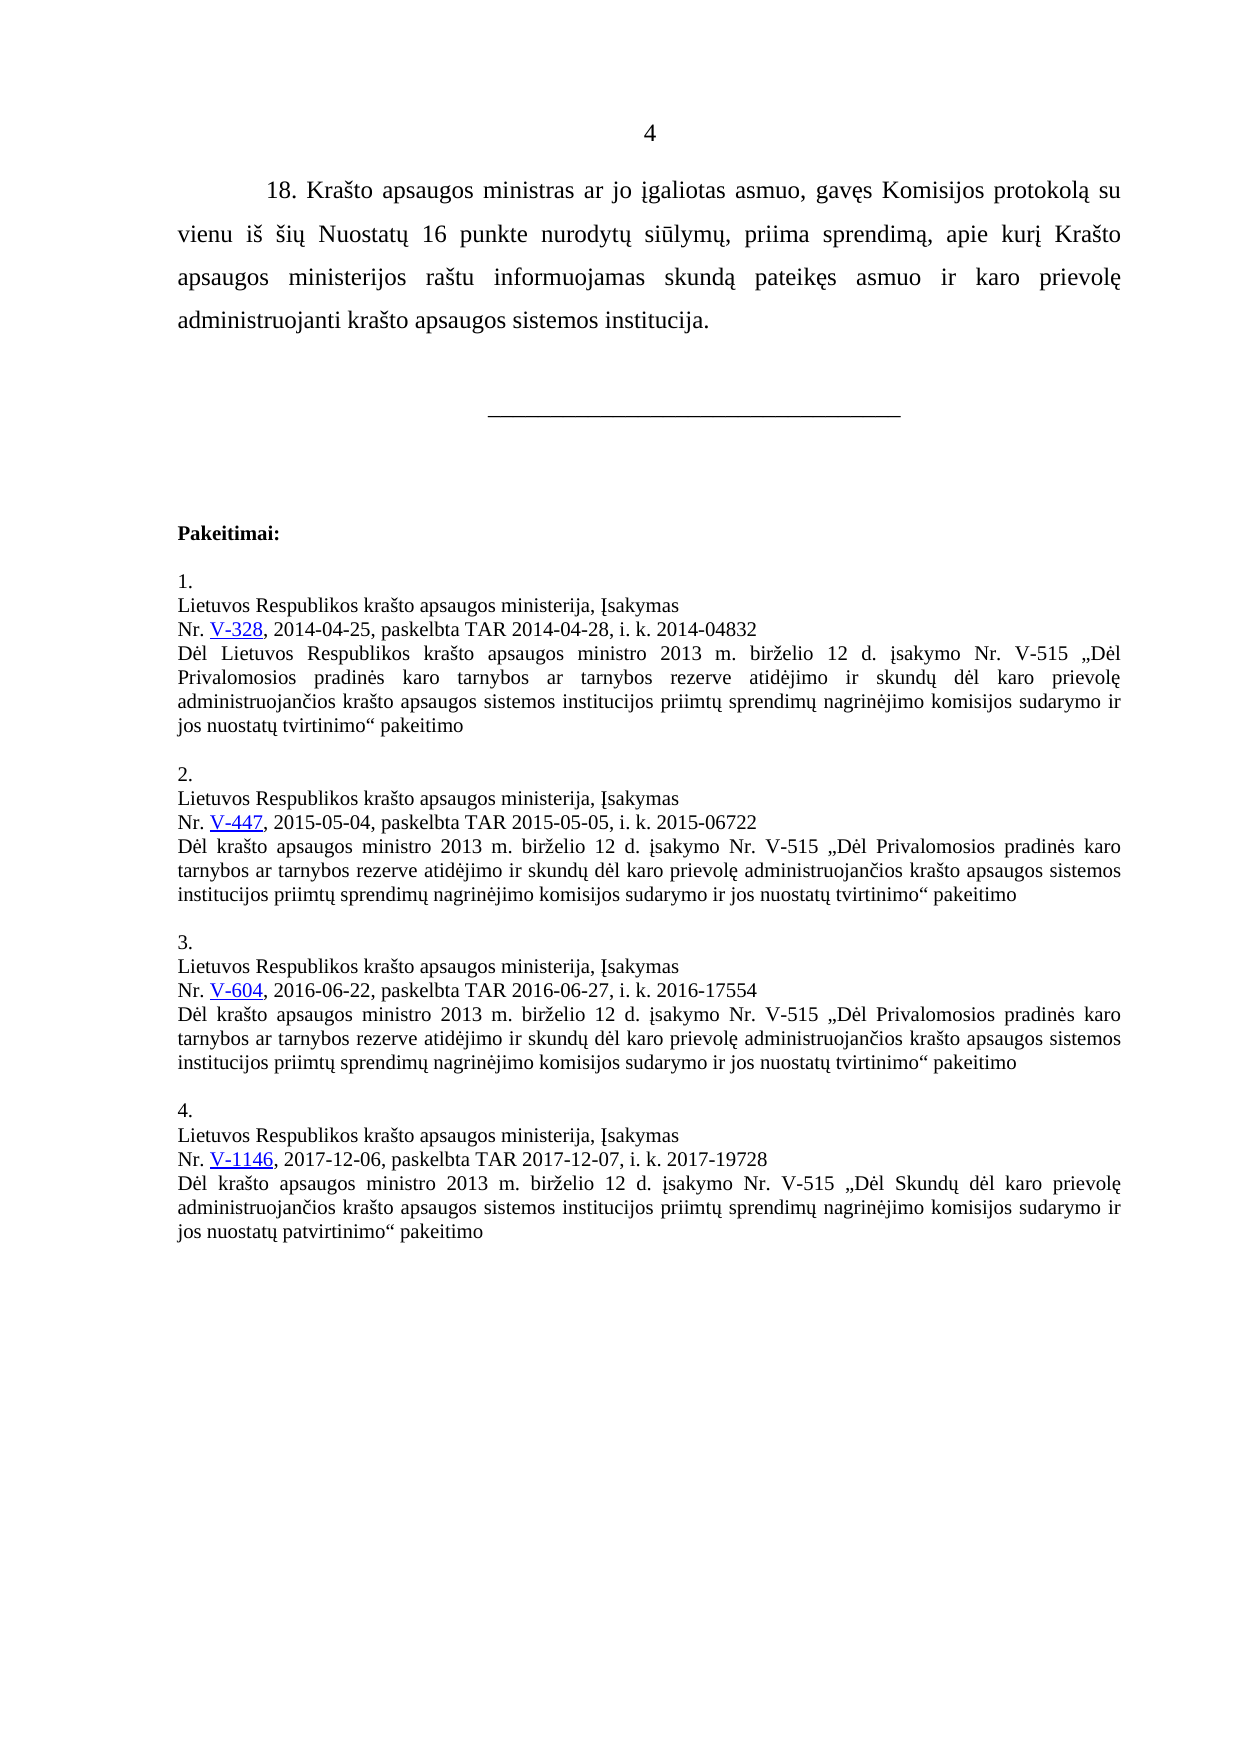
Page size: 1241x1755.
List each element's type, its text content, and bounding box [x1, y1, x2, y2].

text Dėl krašto apsaugos ministro 2013 m. birželio 12 d. įsakymo Nr. V-515 „Dėl Skundų dėl karo prievolę administruojančios krašto apsaugos sistemos institucijos priimtų sprendimų nagrinėjimo komisijos sudarymo ir jos nuostatų patvirtinimo“ pakeitimo [177, 1171, 1122, 1243]
text _________________________________ [177, 391, 1122, 420]
text Dėl krašto apsaugos ministro 2013 m. birželio 12 d. įsakymo Nr. V-515 „Dėl Privalomosios pradinės karo tarnybos ar tarnybos rezerve atidėjimo ir skundų dėl karo prievolę administruojančios krašto apsaugos sistemos institucijos priimtų sprendimų nagrinėjimo komisijos sudarymo ir jos nuostatų tvirtinimo“ pakeitimo [177, 834, 1122, 906]
text Lietuvos Respublikos krašto apsaugos ministerija, Įsakymas [177, 954, 1122, 978]
text 4. [177, 1098, 1122, 1122]
text 3. [177, 930, 1122, 954]
text Lietuvos Respublikos krašto apsaugos ministerija, Įsakymas [177, 1122, 1122, 1147]
text Nr. V-328, 2014-04-25, paskelbta TAR 2014-04-28, i. k. 2014-04832 [177, 617, 1122, 641]
text 18. Krašto apsaugos ministras ar jo įgaliotas asmuo, gavęs Komisijos protokolą su vienu iš šių Nuostatų 16 punkte nurodytų siūlymų, priima sprendimą, apie kurį Krašto apsaugos ministerijos raštu informuojamas skundą pateikęs asmuo ir karo prievolę administruojanti krašto apsaugos sistemos institucija. [177, 176, 1122, 334]
text Dėl Lietuvos Respublikos krašto apsaugos ministro 2013 m. birželio 12 d. įsakymo Nr. V-515 „Dėl Privalomosios pradinės karo tarnybos ar tarnybos rezerve atidėjimo ir skundų dėl karo prievolę administruojančios krašto apsaugos sistemos institucijos priimtų sprendimų nagrinėjimo komisijos sudarymo ir jos nuostatų tvirtinimo“ pakeitimo [177, 641, 1122, 737]
text Nr. V-1146, 2017-12-06, paskelbta TAR 2017-12-07, i. k. 2017-19728 [177, 1147, 1122, 1171]
text Dėl krašto apsaugos ministro 2013 m. birželio 12 d. įsakymo Nr. V-515 „Dėl Privalomosios pradinės karo tarnybos ar tarnybos rezerve atidėjimo ir skundų dėl karo prievolę administruojančios krašto apsaugos sistemos institucijos priimtų sprendimų nagrinėjimo komisijos sudarymo ir jos nuostatų tvirtinimo“ pakeitimo [177, 1002, 1122, 1074]
text 1. [177, 569, 1122, 593]
text Nr. V-604, 2016-06-22, paskelbta TAR 2016-06-27, i. k. 2016-17554 [177, 978, 1122, 1002]
text Lietuvos Respublikos krašto apsaugos ministerija, Įsakymas [177, 593, 1122, 617]
text Nr. V-447, 2015-05-04, paskelbta TAR 2015-05-05, i. k. 2015-06722 [177, 810, 1122, 834]
text 2. [177, 762, 1122, 786]
text Pakeitimai: [177, 521, 1122, 545]
text Lietuvos Respublikos krašto apsaugos ministerija, Įsakymas [177, 786, 1122, 810]
